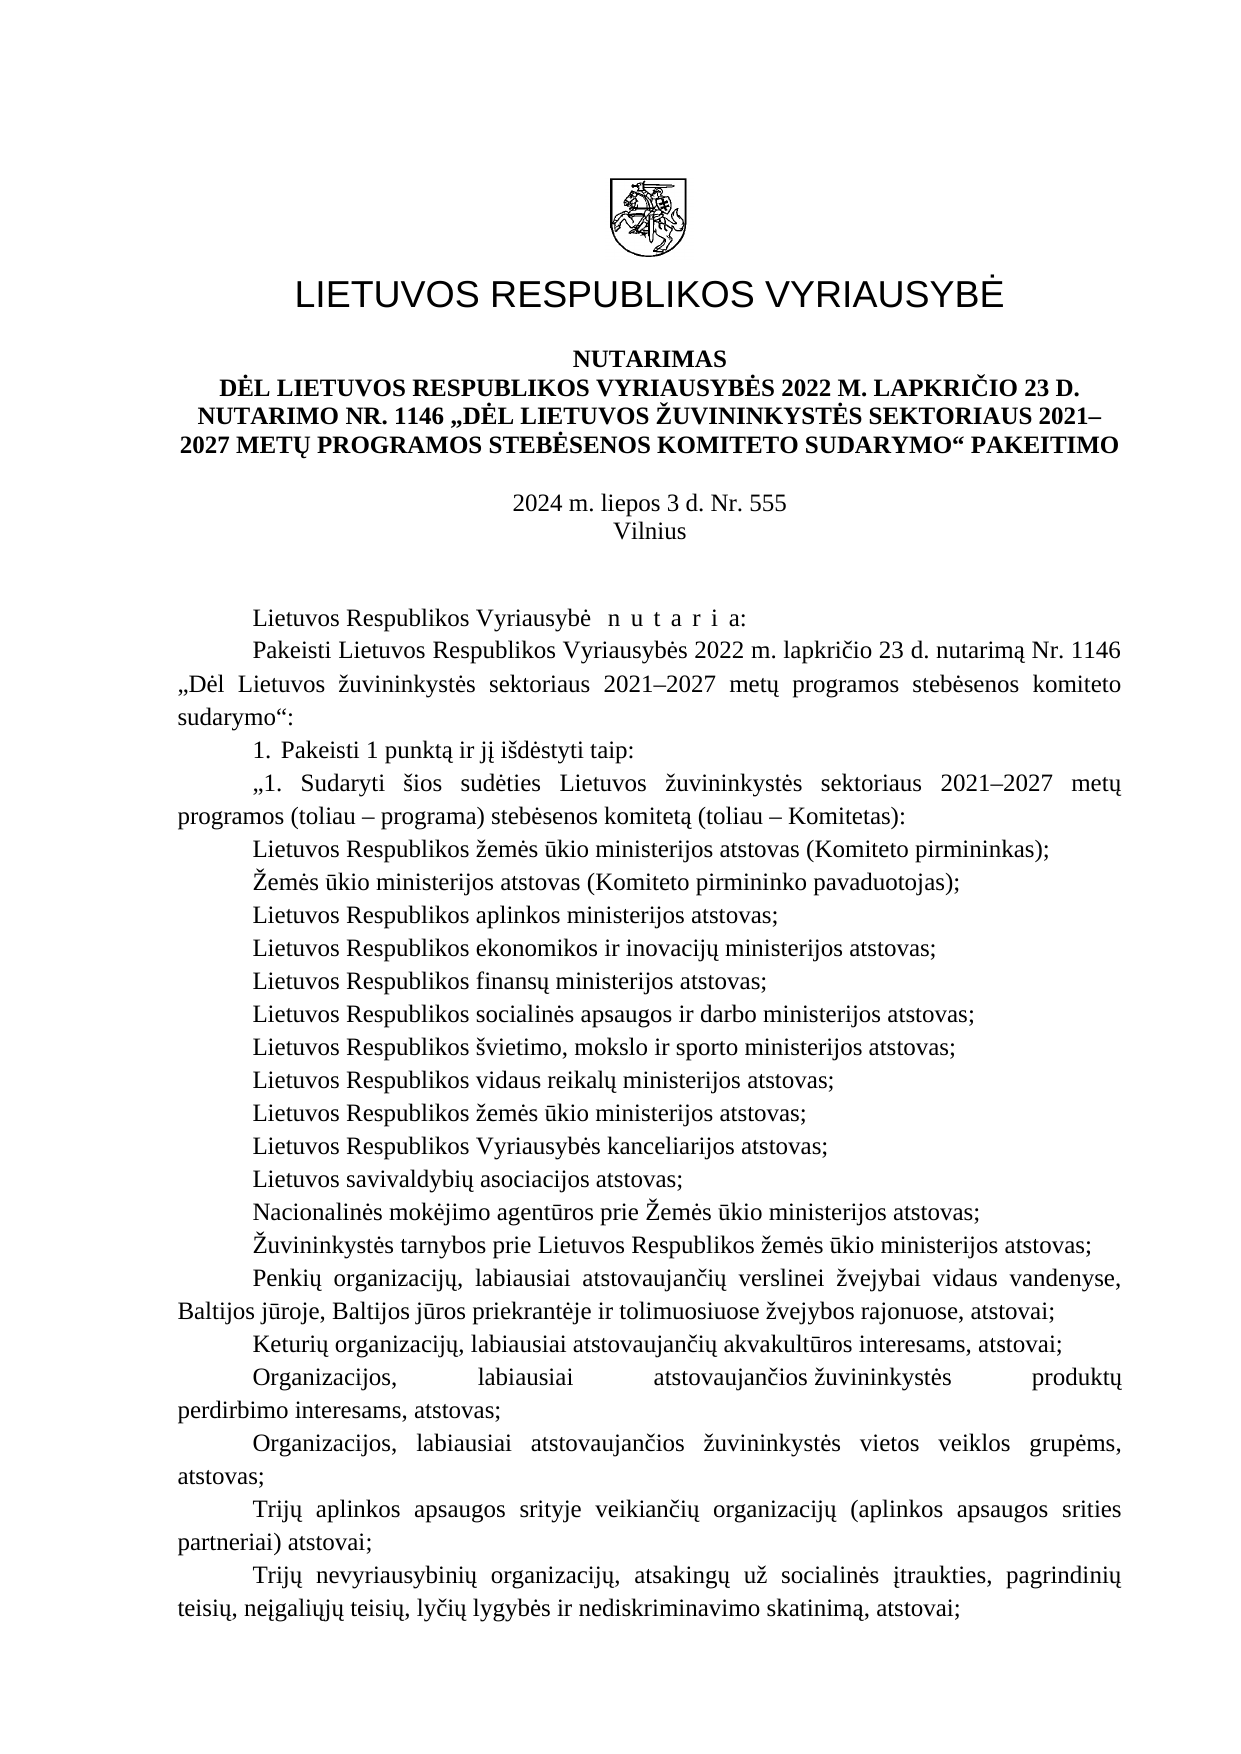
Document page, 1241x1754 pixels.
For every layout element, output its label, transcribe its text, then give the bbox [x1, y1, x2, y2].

text Organizacijos, labiausiai atstovaujančios žuvininkystės produktų perdirbimo interesams, atstovas; [177, 1362, 1122, 1424]
text Organizacijos, labiausiai atstovaujančios žuvininkystės vietos veiklos grupėms, atstovas; [177, 1428, 1122, 1490]
text Lietuvos savivaldybių asociacijos atstovas; [177, 1164, 1122, 1193]
text Trijų nevyriausybinių organizacijų, atsakingų už socialinės įtraukties, pagrindinių teisių, neįgaliųjų teisių, lyčių lygybės ir nediskriminavimo skatinimą, atstovai; [177, 1560, 1122, 1622]
text Lietuvos Respublikos Vyriausybė nutaria: [177, 603, 1122, 631]
text Vilnius [177, 516, 1122, 545]
text 1. Pakeisti 1 punktą ir jį išdėstyti taip: [177, 735, 1122, 763]
text Lietuvos Respublikos aplinkos ministerijos atstovas; [177, 900, 1122, 928]
text „1. Sudaryti šios sudėties Lietuvos žuvininkystės sektoriaus 2021–2027 metų programos (toliau – programa) stebėsenos komitetą (toliau – Komitetas): [177, 768, 1122, 829]
text Nacionalinės mokėjimo agentūros prie Žemės ūkio ministerijos atstovas; [177, 1197, 1122, 1226]
text Lietuvos Respublikos finansų ministerijos atstovas; [177, 966, 1122, 994]
text Penkių organizacijų, labiausiai atstovaujančių verslinei žvejybai vidaus vandenyse, Baltijos jūroje, Baltijos jūros priekrantėje ir tolimuosiuose žvejybos rajonuose, atstovai; [177, 1263, 1122, 1325]
text nutarimas [177, 344, 1122, 373]
text Lietuvos Respublikos Vyriausybė [177, 272, 1122, 315]
text Keturių organizacijų, labiausiai atstovaujančių akvakultūros interesams, atstovai; [177, 1329, 1122, 1358]
text 2024 m. liepos 3 d. Nr. 555 [177, 488, 1122, 516]
text Trijų aplinkos apsaugos srityje veikiančių organizacijų (aplinkos apsaugos srities partneriai) atstovai; [177, 1494, 1122, 1556]
text Lietuvos Respublikos Vyriausybės kanceliarijos atstovas; [177, 1131, 1122, 1160]
text Lietuvos Respublikos vidaus reikalų ministerijos atstovas; [177, 1065, 1122, 1094]
text Lietuvos Respublikos švietimo, mokslo ir sporto ministerijos atstovas; [177, 1032, 1122, 1061]
text Lietuvos Respublikos socialinės apsaugos ir darbo ministerijos atstovas; [177, 999, 1122, 1028]
text DĖL LIETUVOS RESPUBLIKOS VYRIAUSYBĖS 2022 M. LAPKRIČIO 23 D. NUTARIMO NR. 1146 „DĖL LIETUVOS ŽUVININKYSTĖS SEKTORIAUS 2021–2027 METŲ PROGRAMOS STEBĖSENOS KOMITETO SUDARYMO“ PAKEITIMO [177, 373, 1122, 459]
text Žemės ūkio ministerijos atstovas (Komiteto pirmininko pavaduotojas); [177, 867, 1122, 896]
text Pakeisti Lietuvos Respublikos Vyriausybės 2022 m. lapkričio 23 d. nutarimą Nr. 1146 „Dėl Lietuvos žuvininkystės sektoriaus 2021–2027 metų programos stebėsenos komiteto sudarymo“: [177, 636, 1122, 730]
text Lietuvos Respublikos žemės ūkio ministerijos atstovas; [177, 1098, 1122, 1127]
text Žuvininkystės tarnybos prie Lietuvos Respublikos žemės ūkio ministerijos atstovas; [177, 1230, 1122, 1259]
text Lietuvos Respublikos ekonomikos ir inovacijų ministerijos atstovas; [177, 933, 1122, 962]
text Lietuvos Respublikos žemės ūkio ministerijos atstovas (Komiteto pirmininkas); [177, 834, 1122, 862]
